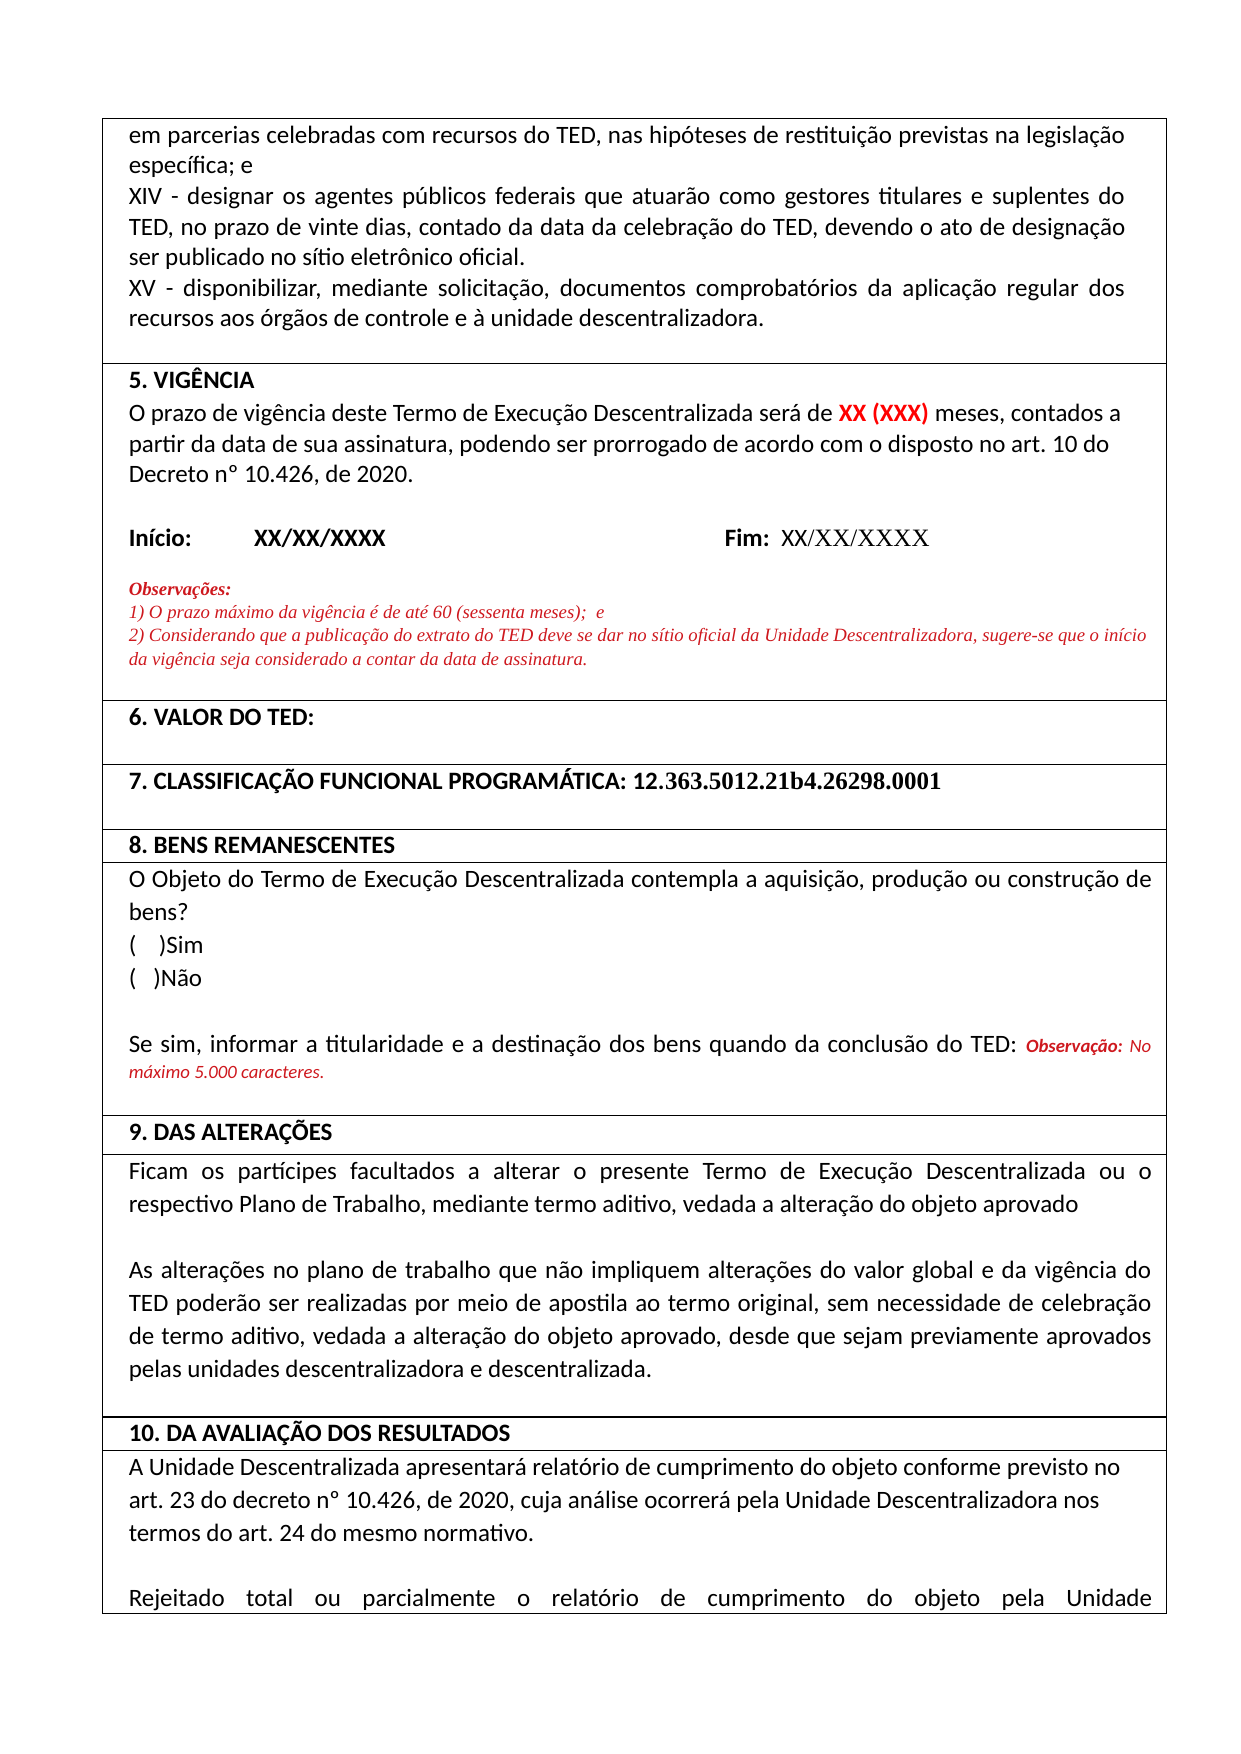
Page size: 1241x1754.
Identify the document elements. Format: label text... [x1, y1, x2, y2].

table_cell em parcerias celebradas com recursos do TED, nas hipóteses de restituição previstas na legislação específica; e XIV - designar os agentes públicos federais que atuarão como gestores titulares e suplentes do TED, no prazo de vinte dias, contado da data da celebração do TED, devendo o ato de designação ser publicado no sítio eletrônico oficial. XV - disponibilizar, mediante solicitação, documentos comprobatórios da aplicação regular dos recursos aos órgãos de controle e à unidade descentralizadora. [103, 119, 1166, 363]
table_cell A Unidade Descentralizada apresentará relatório de cumprimento do objeto conforme previsto no art. 23 do decreto nº 10.426, de 2020, cuja análise ocorrerá pela Unidade Descentralizadora nos termos do art. 24 do mesmo normativo. Rejeitado total ou parcialmente o relatório de cumprimento do objeto pela Unidade [103, 1451, 1166, 1613]
table_cell O Objeto do Termo de Execução Descentralizada contempla a aquisição, produção ou construção de bens? ( )Sim ( )Não Se sim, informar a titularidade e a destinação dos bens quando da conclusão do TED: Observação: No máximo 5.000 caracteres. [103, 863, 1166, 1115]
table_cell 6. VALOR DO TED: [103, 701, 1166, 764]
table_cell 5. VIGÊNCIA O prazo de vigência deste Termo de Execução Descentralizada será de XX (XXX) meses, contados a partir da data de sua assinatura, podendo ser prorrogado de acordo com o disposto no art. 10 do Decreto nº 10.426, de 2020. Início: XX/XX/XXXX Fim: XX/XX/XXXX Observações: 1) O prazo máximo da vigência é de até 60 (sessenta meses); e 2) Considerando que a publicação do extrato do TED deve se dar no sítio oficial da Unidade Descentralizadora, sugere-se que o início da vigência seja considerado a contar da data de assinatura. [103, 364, 1166, 699]
table_cell Ficam os partícipes facultados a alterar o presente Termo de Execução Descentralizada ou o respectivo Plano de Trabalho, mediante termo aditivo, vedada a alteração do objeto aprovado As alterações no plano de trabalho que não impliquem alterações do valor global e da vigência do TED poderão ser realizadas por meio de apostila ao termo original, sem necessidade de celebração de termo aditivo, vedada a alteração do objeto aprovado, desde que sejam previamente aprovados pelas unidades descentralizadora e descentralizada. [103, 1155, 1166, 1416]
table_cell 7. CLASSIFICAÇÃO FUNCIONAL PROGRAMÁTICA: 12.363.5012.21b4.26298.0001 [103, 765, 1166, 828]
table_cell 9. DAS ALTERAÇÕES [103, 1116, 1166, 1154]
table_cell 8. BENS REMANESCENTES [103, 830, 1166, 862]
table_cell 10. DA AVALIAÇÃO DOS RESULTADOS [103, 1418, 1166, 1450]
